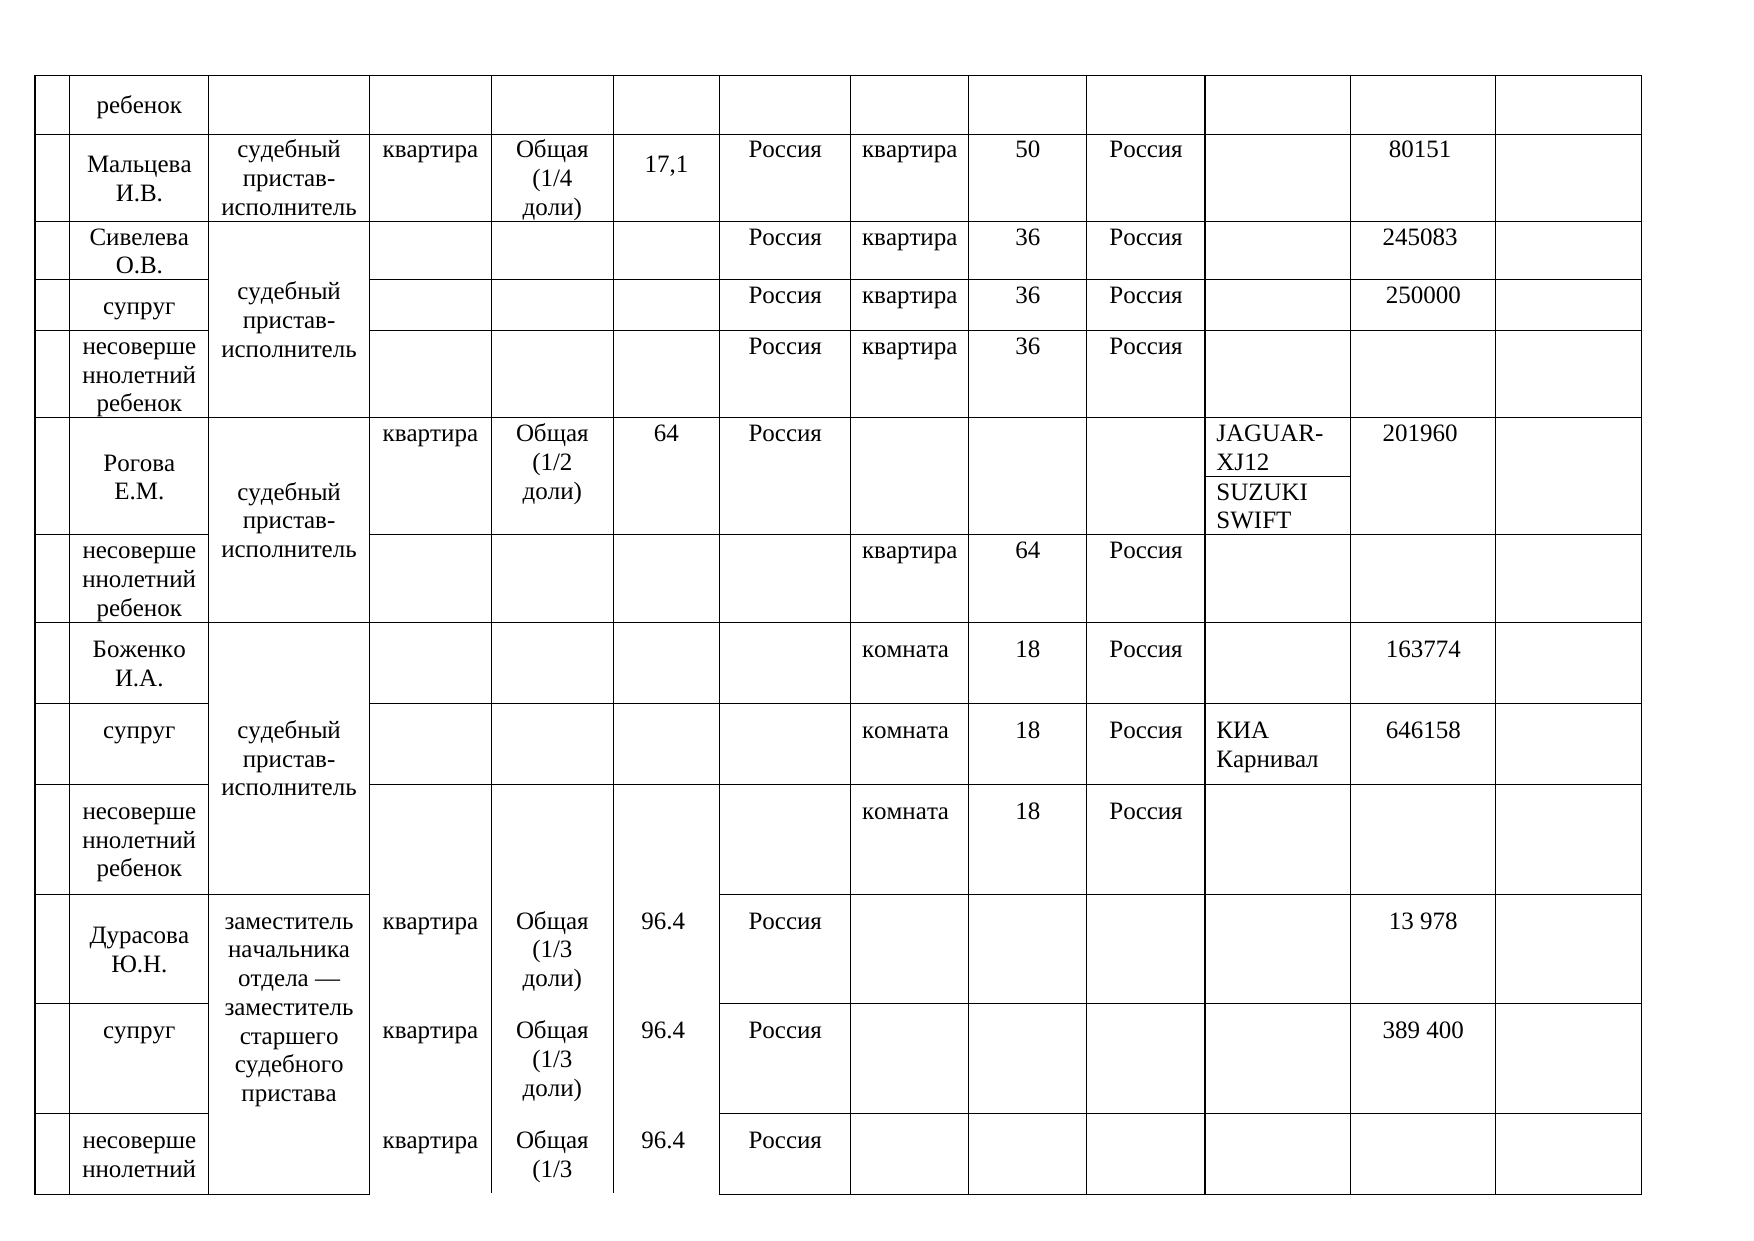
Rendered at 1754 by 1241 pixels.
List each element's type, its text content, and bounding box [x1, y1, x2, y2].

table_cell комната [851, 704, 968, 784]
table_cell [614, 785, 719, 893]
table_cell [370, 331, 491, 417]
table_cell [1496, 135, 1641, 221]
table_cell [370, 76, 491, 133]
table_cell [720, 785, 850, 893]
table_cell [614, 331, 719, 417]
table_cell [492, 785, 613, 893]
table_cell [851, 1114, 968, 1194]
table_cell квартира [370, 418, 491, 534]
table_cell [1496, 280, 1641, 330]
table_cell [209, 76, 369, 133]
table_cell 13 978 [1351, 895, 1495, 1003]
table_cell [36, 623, 69, 703]
table_cell Россия [720, 895, 850, 1003]
table_cell [614, 76, 719, 133]
table_cell 36 [969, 331, 1086, 417]
table_cell [851, 1004, 968, 1113]
table_cell [492, 280, 613, 330]
table_cell комната [851, 623, 968, 703]
table_cell несовершеннолетний ребенок [70, 331, 208, 417]
table_cell Общая (1/3 [491, 1113, 613, 1194]
table_cell 201960 [1351, 418, 1495, 534]
table_cell [36, 1114, 69, 1194]
table_cell Россия [720, 1004, 850, 1113]
table_cell [1496, 1004, 1641, 1113]
table_cell [1087, 895, 1204, 1003]
table_cell 64 [614, 418, 719, 534]
table_cell SUZUKI SWIFT [1206, 477, 1350, 534]
table_cell Мальцева И.В. [70, 135, 208, 221]
table_cell 646158 [1351, 704, 1495, 784]
table_cell 50 [969, 135, 1086, 221]
table_cell [1351, 535, 1495, 622]
table_cell [851, 895, 968, 1003]
table_cell 96.4 [613, 1113, 719, 1194]
table_cell несовершеннолетний ребенок [70, 785, 208, 893]
table_cell [1496, 76, 1641, 133]
table_cell 245083 [1351, 222, 1495, 279]
table_cell [1496, 704, 1641, 784]
table_cell [36, 895, 69, 1003]
table_cell квартира [370, 1113, 491, 1194]
table_cell КИА Карнивал [1206, 704, 1350, 784]
table_cell квартира [851, 280, 968, 330]
table_cell 17,1 [614, 135, 719, 221]
table_cell заместитель начальника отдела — заместитель старшего судебного пристава [209, 895, 369, 1194]
table_cell судебный пристав-исполнитель [209, 135, 369, 221]
table_cell [1496, 785, 1641, 893]
table_cell [1206, 785, 1350, 893]
table_cell 80151 [1351, 135, 1495, 221]
table_cell [492, 222, 613, 279]
table_cell несовершеннолетний [70, 1114, 208, 1194]
table_cell [36, 135, 69, 221]
table_cell [1206, 280, 1350, 330]
table_cell [1351, 1114, 1495, 1194]
table_cell квартира [370, 135, 491, 221]
table_cell Россия [720, 280, 850, 330]
table_cell [969, 895, 1086, 1003]
table_cell [1206, 1114, 1350, 1194]
table_cell [969, 418, 1086, 534]
table_cell [1206, 895, 1350, 1003]
table_cell 96.4 [614, 1003, 719, 1113]
table_cell Боженко И.А. [70, 623, 208, 703]
table_cell [492, 704, 613, 784]
table_cell 96.4 [614, 894, 719, 1003]
table_cell Россия [1087, 135, 1204, 221]
table_cell Общая (1/3 доли) [492, 894, 613, 1003]
table_cell [1496, 535, 1641, 622]
table_cell [1351, 785, 1495, 893]
table_cell судебный пристав-исполнитель [209, 623, 369, 893]
table_cell [1206, 135, 1350, 221]
table_cell [370, 222, 491, 279]
table_cell 18 [969, 623, 1086, 703]
table_cell [720, 623, 850, 703]
table_cell [1206, 222, 1350, 279]
table_cell Общая (1/3 доли) [492, 1003, 613, 1113]
table_cell [1496, 623, 1641, 703]
table_cell JAGUAR- XJ12 [1206, 418, 1350, 476]
table_cell [1206, 1004, 1350, 1113]
table_cell [36, 280, 69, 330]
table_cell Россия [720, 222, 850, 279]
table_cell судебный пристав-исполнитель [209, 222, 369, 417]
table_cell [1496, 895, 1641, 1003]
table_cell [614, 535, 719, 622]
table_cell Рогова Е.М. [70, 418, 208, 534]
table_cell 36 [969, 280, 1086, 330]
table_cell [1206, 623, 1350, 703]
table_cell [36, 785, 69, 893]
table_cell [370, 623, 491, 703]
table_cell [614, 704, 719, 784]
table_cell [492, 331, 613, 417]
table_cell [1496, 1114, 1641, 1194]
table_cell [851, 418, 968, 534]
table_cell Россия [720, 331, 850, 417]
table_cell [1496, 331, 1641, 417]
table_cell [36, 418, 69, 534]
table_cell [614, 280, 719, 330]
table_cell [370, 280, 491, 330]
table_cell [1206, 535, 1350, 622]
table_cell [492, 76, 613, 133]
table_cell Россия [1087, 222, 1204, 279]
table_cell [969, 1004, 1086, 1113]
table_cell [36, 76, 69, 133]
table_cell [1206, 331, 1350, 417]
table_cell [1496, 222, 1641, 279]
table_cell [1496, 418, 1641, 534]
table_cell [614, 222, 719, 279]
table_cell [36, 331, 69, 417]
table_cell [1351, 331, 1495, 417]
table_cell [36, 704, 69, 784]
table_cell [370, 535, 491, 622]
table_cell [36, 535, 69, 622]
table_cell [36, 222, 69, 279]
table_cell Россия [720, 418, 850, 534]
table_cell Общая (1/4 доли) [492, 135, 613, 221]
table_cell 389 400 [1351, 1004, 1495, 1113]
table_cell [720, 535, 850, 622]
table_cell Дурасова Ю.Н. [70, 895, 208, 1003]
table_cell [614, 623, 719, 703]
table_cell [1206, 76, 1350, 133]
table_cell супруг [70, 280, 208, 330]
table_cell [720, 704, 850, 784]
table_cell Сивелева О.В. [70, 222, 208, 279]
table_cell квартира [851, 135, 968, 221]
table_cell Россия [1087, 280, 1204, 330]
table_cell Россия [1087, 623, 1204, 703]
table_cell квартира [370, 1003, 491, 1113]
table_cell [492, 623, 613, 703]
table_cell супруг [70, 1004, 208, 1113]
table_cell [851, 76, 968, 133]
table_cell Россия [720, 1114, 850, 1194]
table_cell [370, 785, 491, 893]
table_cell [36, 1004, 69, 1113]
table_cell [720, 76, 850, 133]
table_cell Россия [1087, 704, 1204, 784]
table_cell [969, 1114, 1086, 1194]
table_cell квартира [851, 331, 968, 417]
table_cell 18 [969, 704, 1086, 784]
table_cell [370, 704, 491, 784]
table_cell [1087, 76, 1204, 133]
table_cell [492, 535, 613, 622]
table_cell Россия [1087, 785, 1204, 893]
table_cell квартира [851, 535, 968, 622]
table_cell [1087, 418, 1204, 534]
table_cell супруг [70, 704, 208, 784]
table_cell ребенок [70, 76, 208, 133]
table_cell судебный пристав-исполнитель [209, 418, 369, 622]
table_cell 250000 [1351, 280, 1495, 330]
table_cell [969, 76, 1086, 133]
table_cell Россия [1087, 331, 1204, 417]
table_cell квартира [370, 894, 491, 1003]
table_cell комната [851, 785, 968, 893]
table_cell 18 [969, 785, 1086, 893]
table_cell 163774 [1351, 623, 1495, 703]
table_cell 36 [969, 222, 1086, 279]
table_cell [1351, 76, 1495, 133]
table_cell [1087, 1114, 1204, 1194]
table_cell Россия [1087, 535, 1204, 622]
table_cell Россия [720, 135, 850, 221]
table_cell 64 [969, 535, 1086, 622]
table_cell [1087, 1004, 1204, 1113]
table_cell Общая (1/2 доли) [492, 418, 613, 534]
table_cell несовершеннолетний ребенок [70, 535, 208, 622]
table_cell квартира [851, 222, 968, 279]
